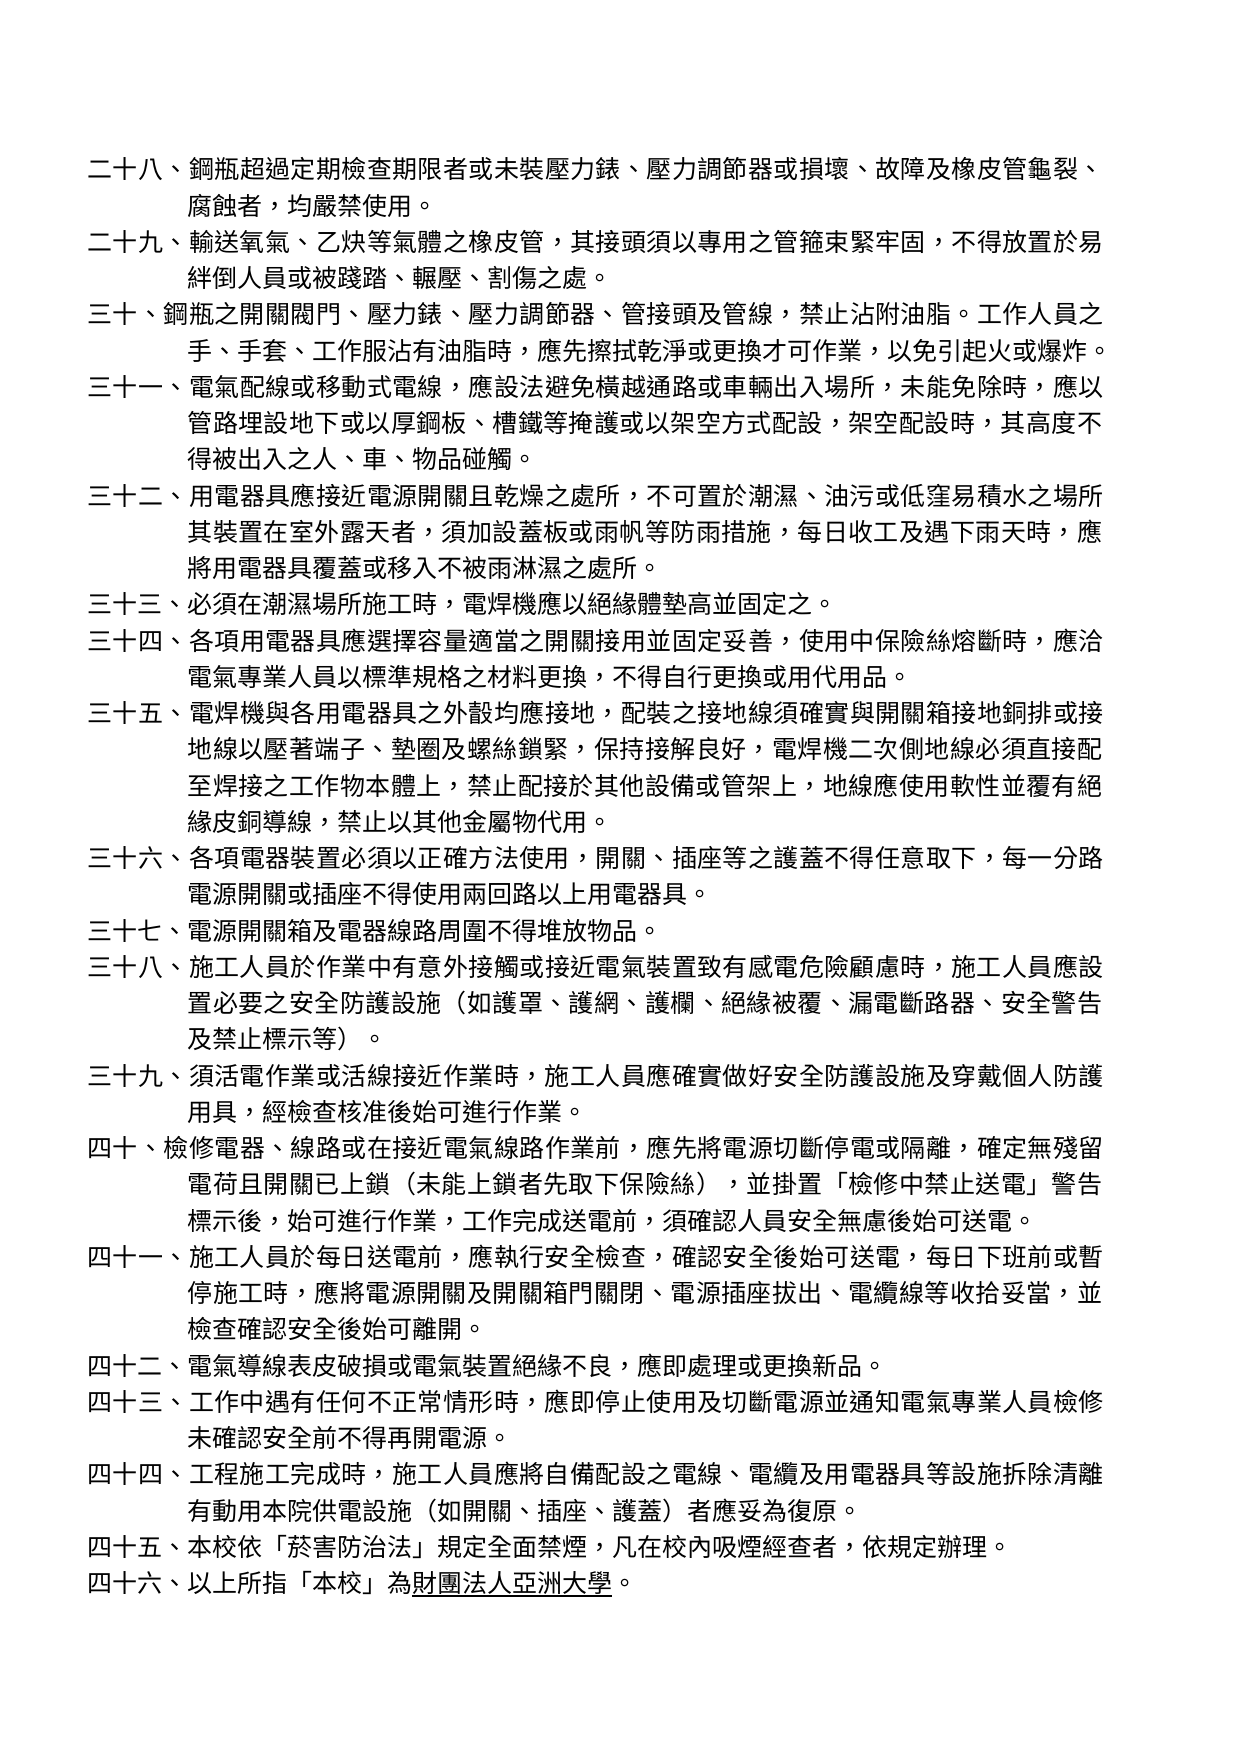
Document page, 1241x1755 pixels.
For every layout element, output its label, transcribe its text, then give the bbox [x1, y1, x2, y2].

text 四十三、工作中遇有任何不正常情形時，應即停止使用及切斷電源並通知電氣專業人員檢修，未確認安全前不得再開電源。 [87, 1382, 1104, 1455]
text 三十六、各項電器裝置必須以正確方法使用，開關、插座等之護蓋不得任意取下，每一分路電源開關或插座不得使用兩回路以上用電器具。 [87, 839, 1104, 911]
text 四十、檢修電器、線路或在接近電氣線路作業前，應先將電源切斷停電或隔離，確定無殘留電荷且開關已上鎖（未能上鎖者先取下保險絲），並掛置「檢修中禁止送電」警告標示後，始可進行作業，工作完成送電前，須確認人員安全無慮後始可送電。 [87, 1129, 1104, 1237]
text 三十四、各項用電器具應選擇容量適當之開關接用並固定妥善，使用中保險絲熔斷時，應洽電氣專業人員以標準規格之材料更換，不得自行更換或用代用品。 [87, 621, 1104, 694]
text 二十九、輸送氧氣、乙炔等氣體之橡皮管，其接頭須以專用之管箍束緊牢固，不得放置於易絆倒人員或被踐踏、輾壓、割傷之處。 [87, 222, 1104, 295]
text 四十五、本校依「菸害防治法」規定全面禁煙，凡在校內吸煙經查者，依規定辦理。 [87, 1527, 1104, 1564]
text 三十八、施工人員於作業中有意外接觸或接近電氣裝置致有感電危險顧慮時，施工人員應設置必要之安全防護設施（如護罩、護網、護欄、絕緣被覆、漏電斷路器、安全警告及禁止標示等）。 [87, 947, 1104, 1056]
text 三十三、必須在潮濕場所施工時，電焊機應以絕緣體墊高並固定之。 [87, 585, 1104, 621]
text 三十七、電源開關箱及電器線路周圍不得堆放物品。 [87, 911, 1104, 947]
text 四十一、施工人員於每日送電前，應執行安全檢查，確認安全後始可送電，每日下班前或暫停施工時，應將電源開關及開關箱門關閉、電源插座拔出、電纜線等收拾妥當，並檢查確認安全後始可離開。 [87, 1237, 1104, 1346]
text 四十二、電氣導線表皮破損或電氣裝置絕緣不良，應即處理或更換新品。 [87, 1346, 1104, 1382]
text 四十四、工程施工完成時，施工人員應將自備配設之電線、電纜及用電器具等設施拆除清離，有動用本院供電設施（如開關、插座、護蓋）者應妥為復原。 [87, 1455, 1104, 1527]
text 三十五、電焊機與各用電器具之外瞉均應接地，配裝之接地線須確實與開關箱接地銅排或接地線以壓著端子、墊圈及螺絲鎖緊，保持接解良好，電焊機二次側地線必須直接配至焊接之工作物本體上，禁止配接於其他設備或管架上，地線應使用軟性並覆有絕緣皮銅導線，禁止以其他金屬物代用。 [87, 694, 1104, 839]
text 三十九、須活電作業或活線接近作業時，施工人員應確實做好安全防護設施及穿戴個人防護用具，經檢查核准後始可進行作業。 [87, 1056, 1104, 1129]
text 三十、鋼瓶之開關閥門、壓力錶、壓力調節器、管接頭及管線，禁止沾附油脂。工作人員之手、手套、工作服沾有油脂時，應先擦拭乾淨或更換才可作業，以免引起火或爆炸。 [87, 295, 1104, 367]
text 四十六、以上所指「本校」為財團法人亞洲大學。 [87, 1564, 1104, 1600]
text 二十八、鋼瓶超過定期檢查期限者或未裝壓力錶、壓力調節器或損壞、故障及橡皮管龜裂、腐蝕者，均嚴禁使用。 [87, 150, 1104, 222]
text 三十一、電氣配線或移動式電線，應設法避免橫越通路或車輛出入場所，未能免除時，應以管路埋設地下或以厚鋼板、槽鐵等掩護或以架空方式配設，架空配設時，其高度不得被出入之人、車、物品碰觸。 [87, 367, 1104, 476]
text 三十二、用電器具應接近電源開關且乾燥之處所，不可置於潮濕、油污或低窪易積水之場所，其裝置在室外露天者，須加設蓋板或雨帆等防雨措施，每日收工及遇下雨天時，應將用電器具覆蓋或移入不被雨淋濕之處所。 [87, 476, 1104, 585]
